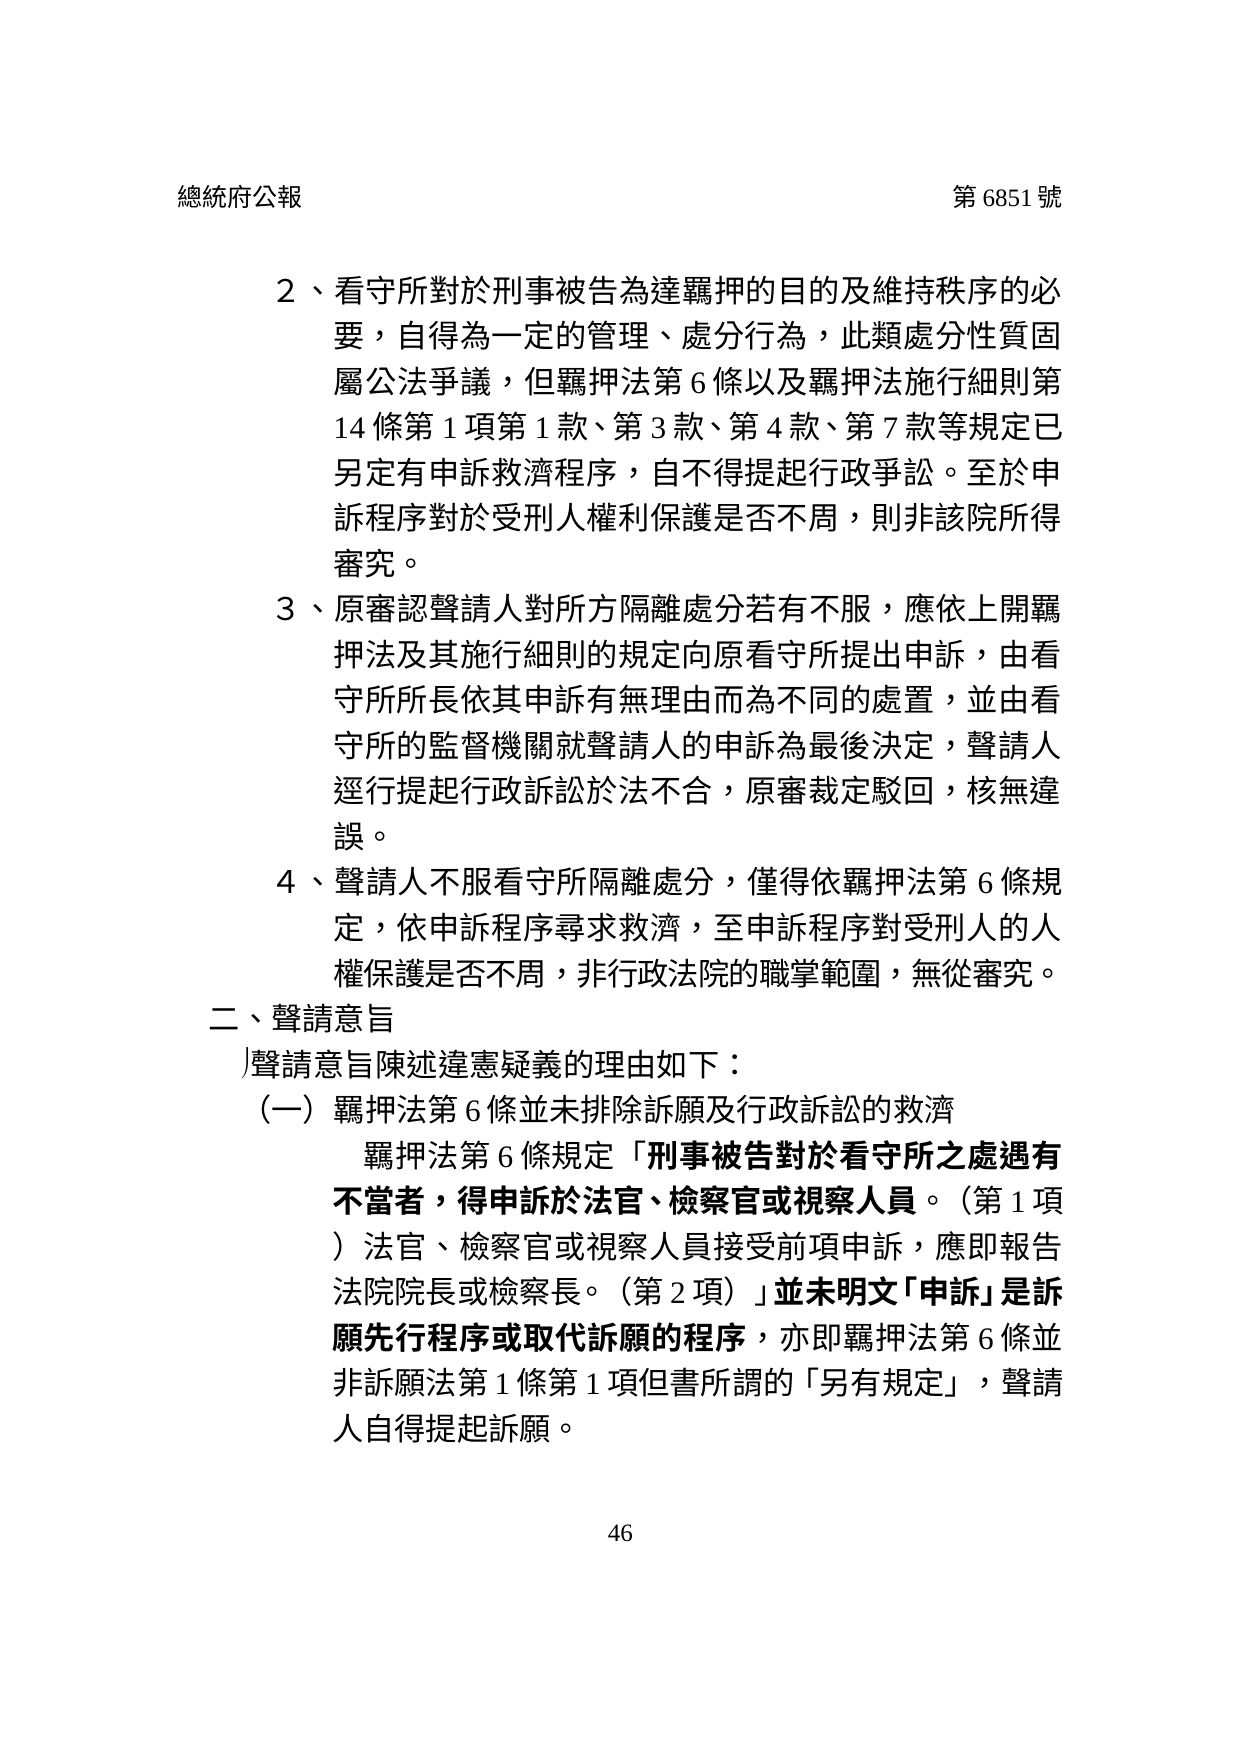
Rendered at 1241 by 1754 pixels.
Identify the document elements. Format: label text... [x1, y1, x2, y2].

text （一）羈押法第6條並未排除訴願及行政訴訟的救濟 [177, 1085, 1063, 1131]
text 羈押法第6條規定「刑事被告對於看守所之處遇有不當者，得申訴於法官、檢察官或視察人員。（第1項）法官、檢察官或視察人員接受前項申訴，應即報告法院院長或檢察長。（第2項）」並未明文「申訴」是訴願先行程序或取代訴願的程序，亦即羈押法第6條並非訴願法第1條第1項但書所謂的「另有規定」，聲請人自得提起訴願。 [332, 1131, 1063, 1449]
text ４、聲請人不服看守所隔離處分，僅得依羈押法第6條規定，依申訴程序尋求救濟，至申訴程序對受刑人的人權保護是否不周，非行政法院的職掌範圍，無從審究。 [271, 858, 1063, 994]
text 聲請意旨陳述違憲疑義的理由如下： [177, 1040, 1063, 1085]
text 二、聲請意旨 [177, 994, 1063, 1040]
text ２、看守所對於刑事被告為達羈押的目的及維持秩序的必要，自得為一定的管理、處分行為，此類處分性質固屬公法爭議，但羈押法第6條以及羈押法施行細則第14條第1項第1款、第3款、第4款、第7款等規定已另定有申訴救濟程序，自不得提起行政爭訟。至於申訴程序對於受刑人權利保護是否不周，則非該院所得審究。 [271, 266, 1063, 584]
text ３、原審認聲請人對所方隔離處分若有不服，應依上開羈押法及其施行細則的規定向原看守所提出申訴，由看守所所長依其申訴有無理由而為不同的處置，並由看守所的監督機關就聲請人的申訴為最後決定，聲請人逕行提起行政訴訟於法不合，原審裁定駁回，核無違誤。 [271, 584, 1063, 858]
